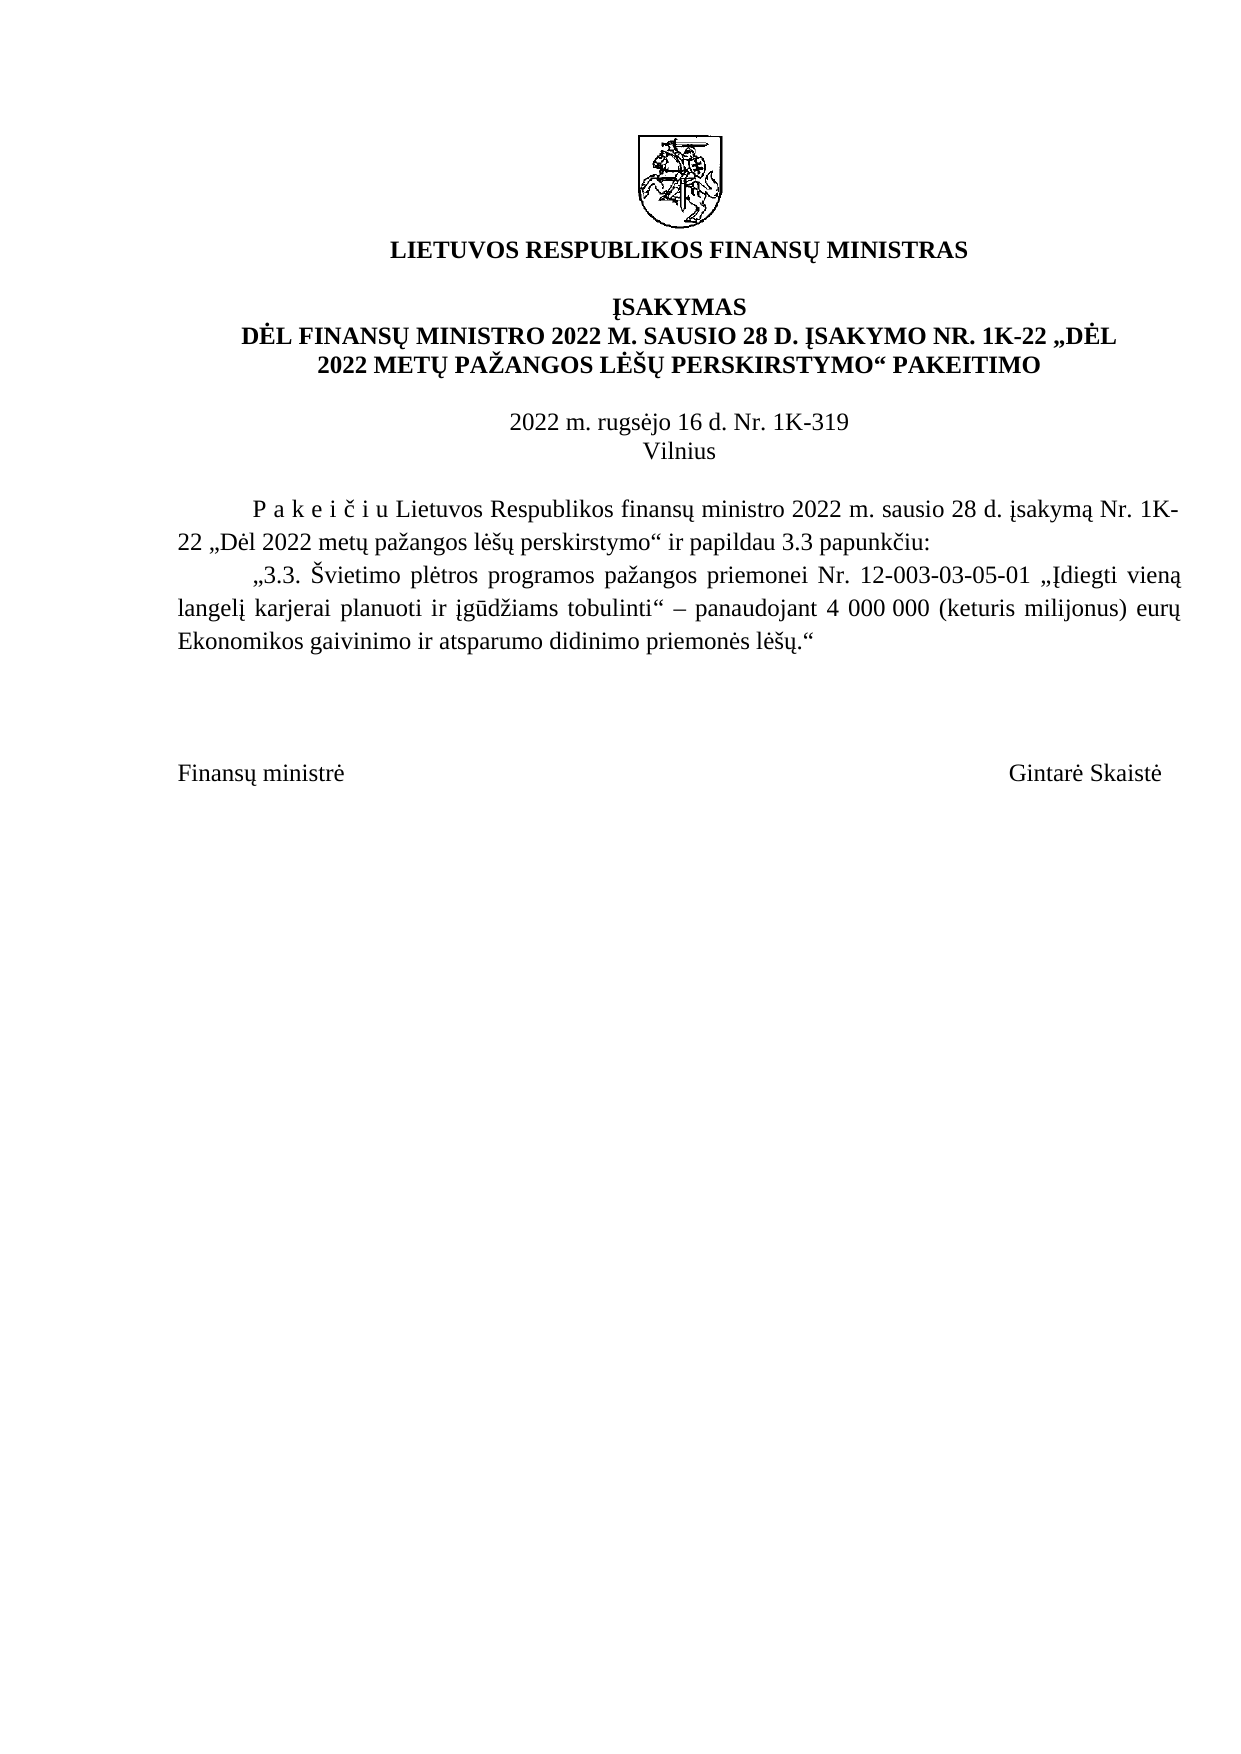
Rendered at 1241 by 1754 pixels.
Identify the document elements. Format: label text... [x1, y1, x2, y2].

text Vilnius [177, 436, 1181, 465]
text LIETUVOS RESPUBLIKOS FINANSŲ MINISTRAS [177, 235, 1181, 264]
text Finansų ministrė Gintarė Skaistė [177, 758, 1181, 787]
text „3.3. Švietimo plėtros programos pažangos priemonei Nr. 12-003-03-05-01 „Įdiegti vieną langelį karjerai planuoti ir įgūdžiams tobulinti“ – panaudojant 4 000 000 (keturis milijonus) eurų Ekonomikos gaivinimo ir atsparumo didinimo priemonės lėšų.“ [177, 560, 1181, 654]
text ĮSAKYMAS [177, 292, 1181, 321]
text DĖL FINANSŲ MINISTRO 2022 M. SAUSIO 28 D. ĮSAKYMO NR. 1K-22 „DĖL 2022 METŲ PAŽANGOS LĖŠŲ PERSKIRSTYMO“ PAKEITIMO [177, 321, 1181, 379]
text P a k e i č i u Lietuvos Respublikos finansų ministro 2022 m. sausio 28 d. įsakymą Nr. 1K-22 „Dėl 2022 metų pažangos lėšų perskirstymo“ ir papildau 3.3 papunkčiu: [177, 494, 1181, 556]
text 2022 m. rugsėjo 16 d. Nr. 1K-319 [177, 407, 1181, 436]
